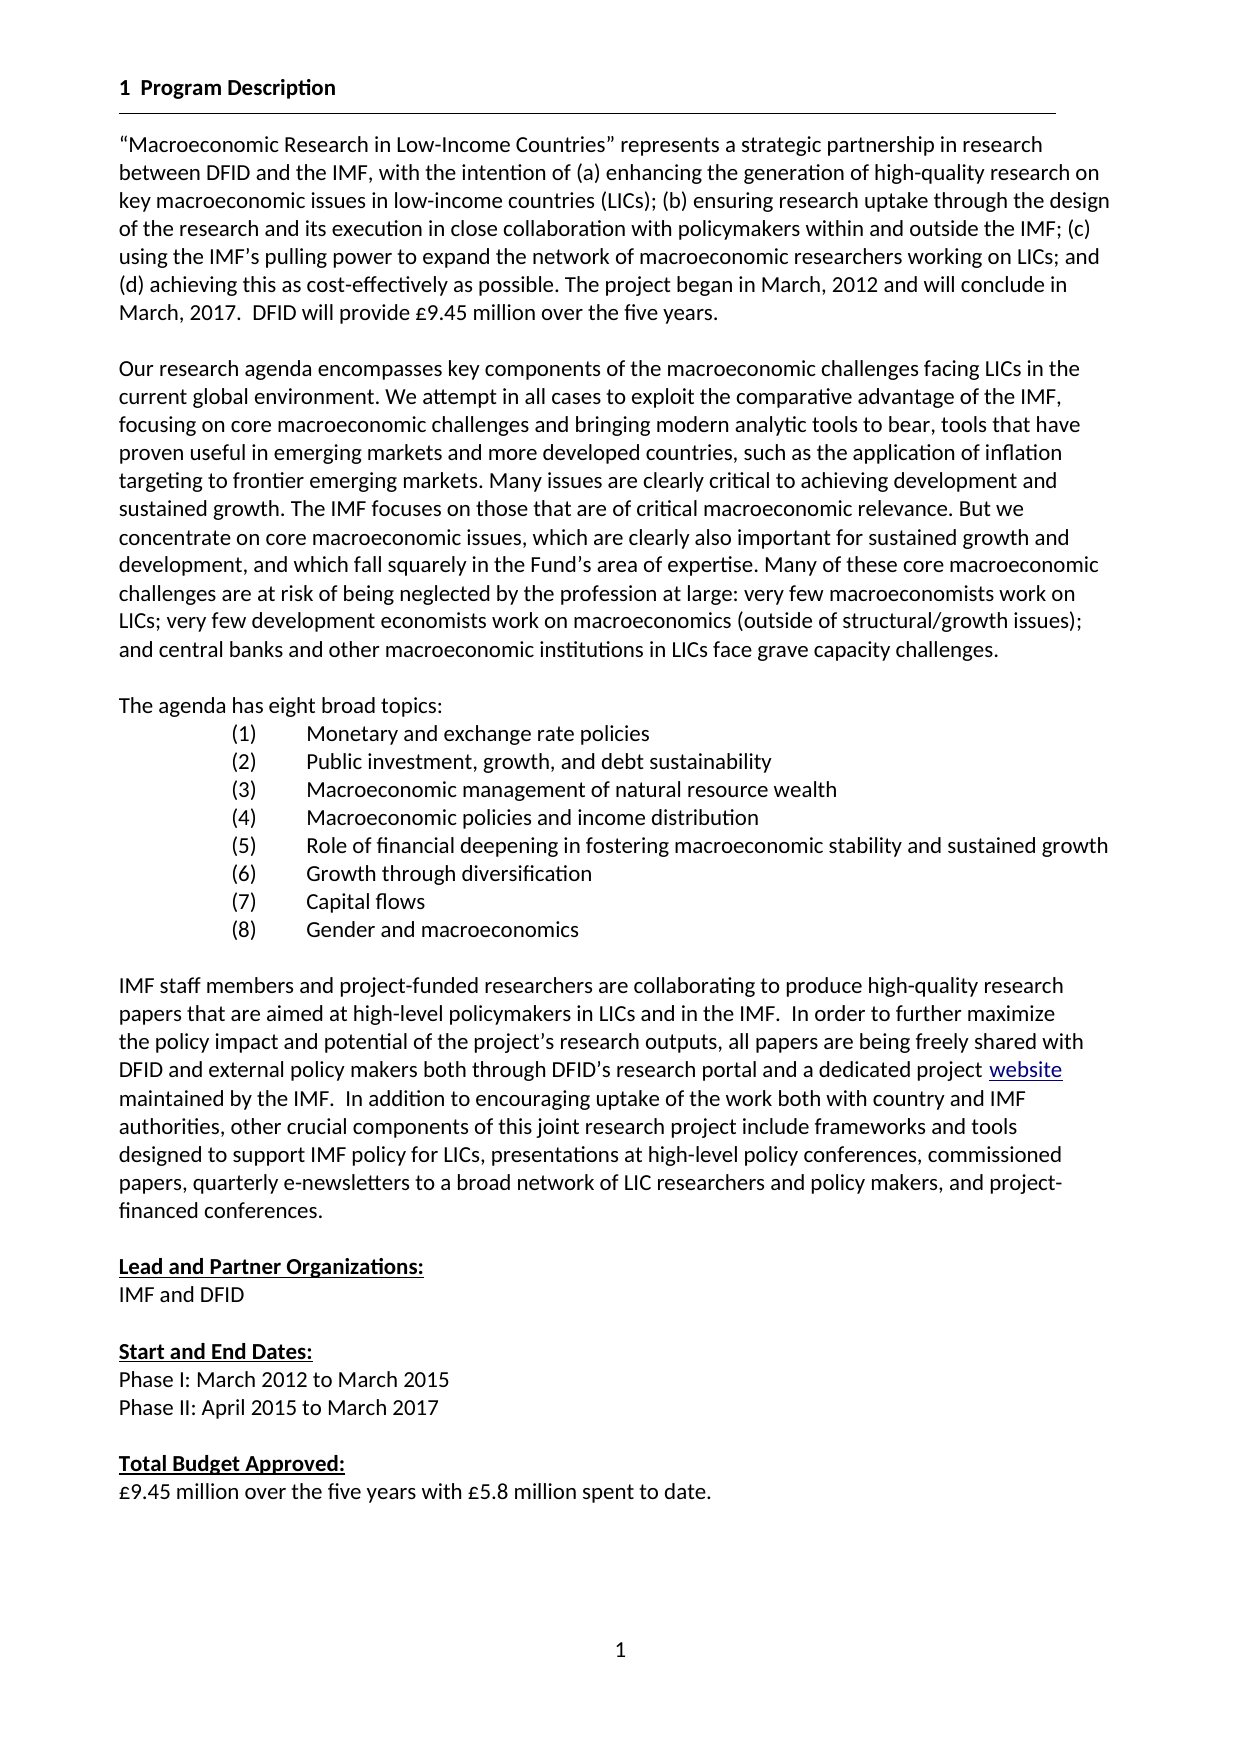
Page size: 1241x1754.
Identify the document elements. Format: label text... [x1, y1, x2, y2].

text Phase I: March 2012 to March 2015 [118, 1365, 1090, 1393]
list Capital flows [231, 887, 1122, 915]
text Our research agenda encompasses key components of the macroeconomic challenges facing LICs in the current global environment. We attempt in all cases to exploit the comparative advantage of the IMF, focusing on core macroeconomic challenges and bringing modern analytic tools to bear, tools that have proven useful in emerging markets and more developed countries, such as the application of inflation targeting to frontier emerging markets. Many issues are clearly critical to achieving development and sustained growth. The IMF focuses on those that are of critical macroeconomic relevance. But we concentrate on core macroeconomic issues, which are clearly also important for sustained growth and development, and which fall squarely in the Fund’s area of expertise. Many of these core macroeconomic challenges are at risk of being neglected by the profession at large: very few macroeconomists work on LICs; very few development economists work on macroeconomics (outside of structural/growth issues); and central banks and other macroeconomic institutions in LICs face grave capacity challenges. [118, 354, 1122, 663]
text “Macroeconomic Research in Low-Income Countries” represents a strategic partnership in research between DFID and the IMF, with the intention of (a) enhancing the generation of high-quality research on key macroeconomic issues in low-income countries (LICs); (b) ensuring research uptake through the design of the research and its execution in close collaboration with policymakers within and outside the IMF; (c) using the IMF’s pulling power to expand the network of macroeconomic researchers working on LICs; and (d) achieving this as cost-effectively as possible. The project began in March, 2012 and will conclude in March, 2017. DFID will provide £9.45 million over the five years. [118, 130, 1122, 326]
text £9.45 million over the five years with £5.8 million spent to date. [118, 1477, 1090, 1505]
text Lead and Partner Organizations: [118, 1252, 1090, 1280]
text Total Budget Approved: [118, 1449, 1090, 1477]
text Phase II: April 2015 to March 2017 [118, 1393, 1090, 1421]
list Monetary and exchange rate policies [231, 719, 1122, 747]
list Macroeconomic management of natural resource wealth [231, 775, 1122, 803]
text Start and End Dates: [118, 1337, 1090, 1365]
text 1 Program Description [118, 73, 1122, 102]
text IMF staff members and project-funded researchers are collaborating to produce high-quality research papers that are aimed at high-level policymakers in LICs and in the IMF. In order to further maximize the policy impact and potential of the project’s research outputs, all papers are being freely shared with DFID and external policy makers both through DFID’s research portal and a dedicated project website maintained by the IMF. In addition to encouraging uptake of the work both with country and IMF authorities, other crucial components of this joint research project include frameworks and tools designed to support IMF policy for LICs, presentations at high-level policy conferences, commissioned papers, quarterly e-newsletters to a broad network of LIC researchers and policy makers, and project-financed conferences. [118, 971, 1090, 1224]
list Role of financial deepening in fostering macroeconomic stability and sustained growth [231, 831, 1122, 859]
list Public investment, growth, and debt sustainability [231, 747, 1122, 775]
list Gender and macroeconomics [231, 915, 1122, 943]
text The agenda has eight broad topics: [118, 691, 1122, 719]
text IMF and DFID [118, 1280, 1090, 1308]
list Growth through diversification [231, 859, 1122, 887]
list Macroeconomic policies and income distribution [231, 803, 1122, 831]
